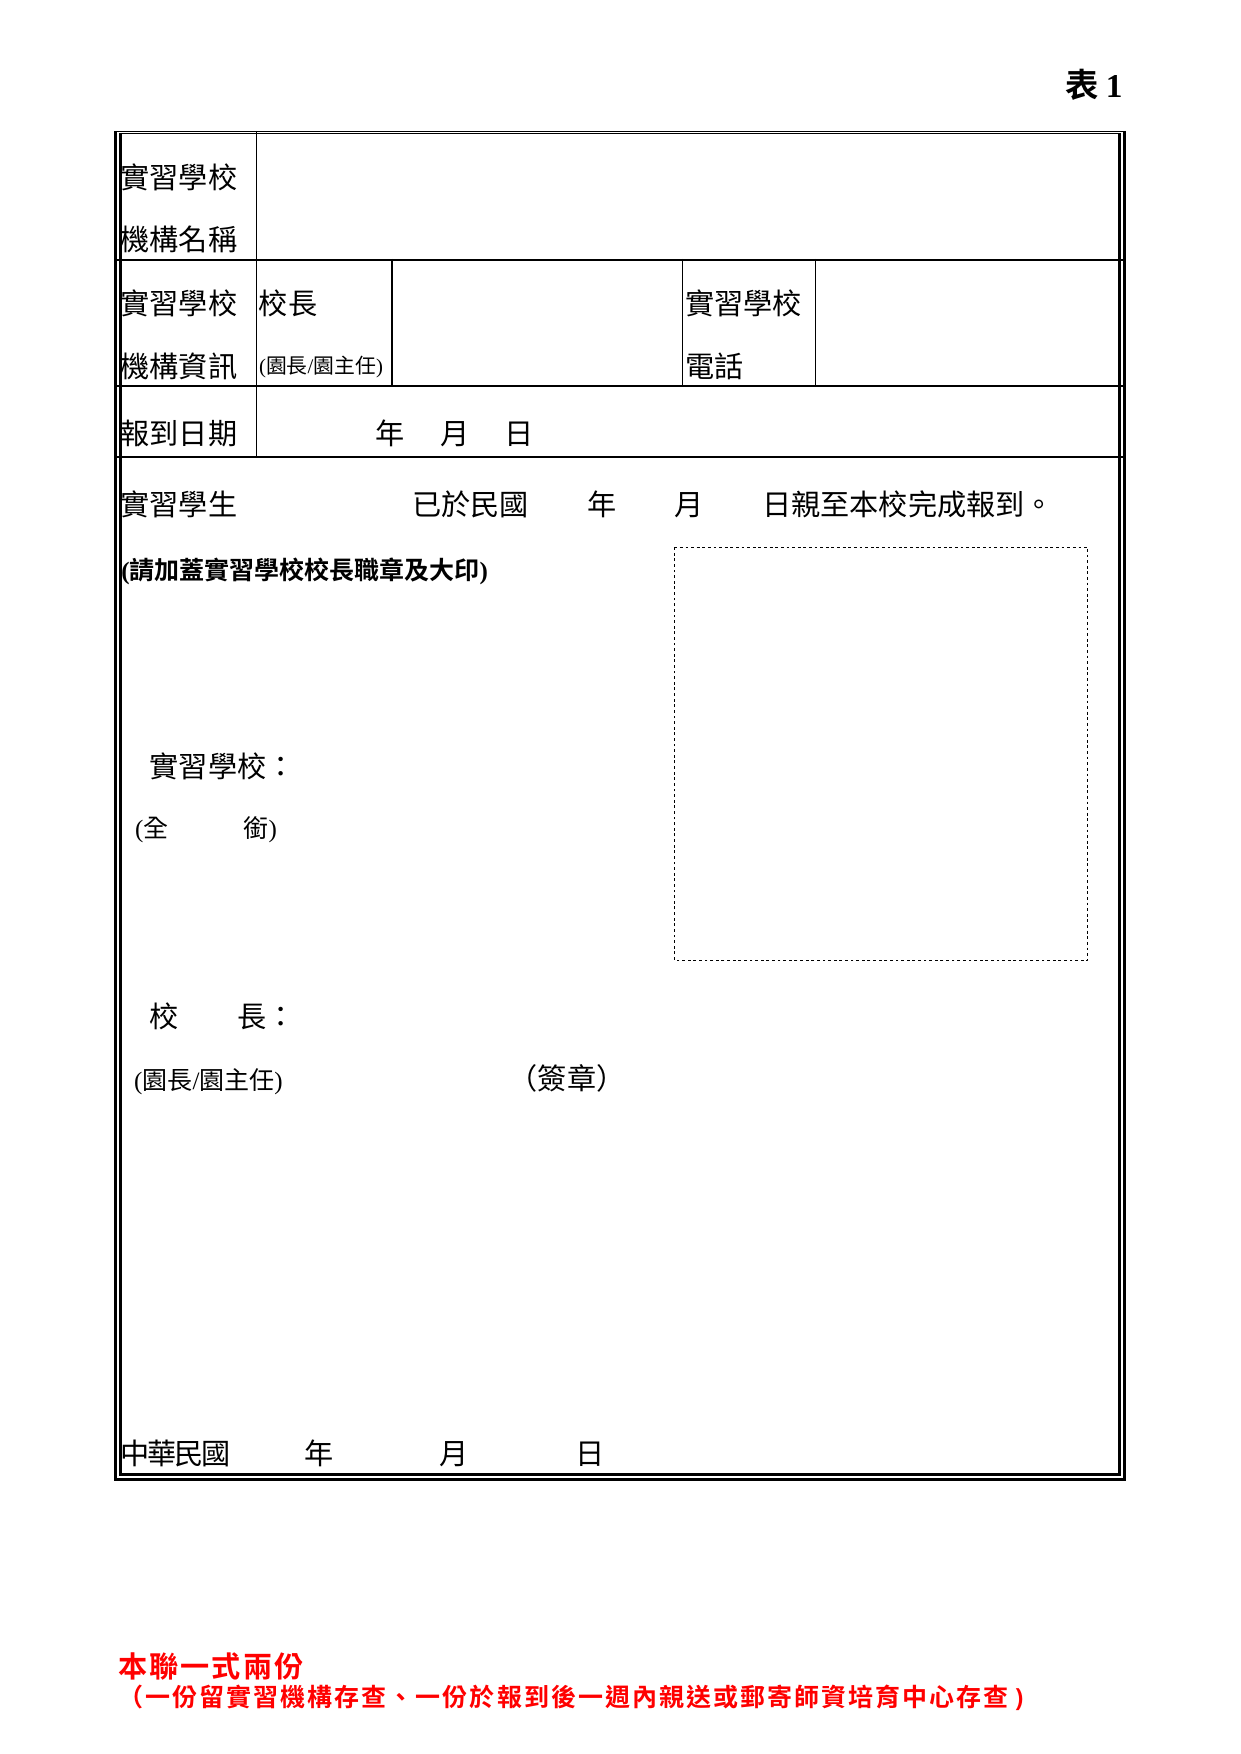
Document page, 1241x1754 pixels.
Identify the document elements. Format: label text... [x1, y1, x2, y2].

table_cell 實習學生 已於民國 年 月 日親至本校完成報到。 [122, 458, 1118, 527]
table_cell [816, 261, 1118, 385]
table_cell [936, 527, 1118, 598]
table_cell 報到日期 [122, 387, 256, 456]
table_cell 實習學校 機構名稱 [122, 134, 256, 259]
table_cell 年 月 日 [257, 387, 1118, 456]
table_cell 實習學校： (全 銜) 校 長： (園長/園主任) （簽章） 中華民國 年 月 日 [122, 598, 1118, 1473]
table_cell 實習學校電話 [683, 261, 815, 385]
table_cell (請加蓋實習學校校長職章及大印) [122, 527, 614, 598]
table_cell 實習學校 機構資訊 [122, 261, 256, 385]
table_cell [614, 527, 936, 598]
table_cell 校長 (園長/園主任) [257, 261, 391, 385]
table_cell [393, 261, 682, 385]
table_cell [257, 134, 1118, 259]
